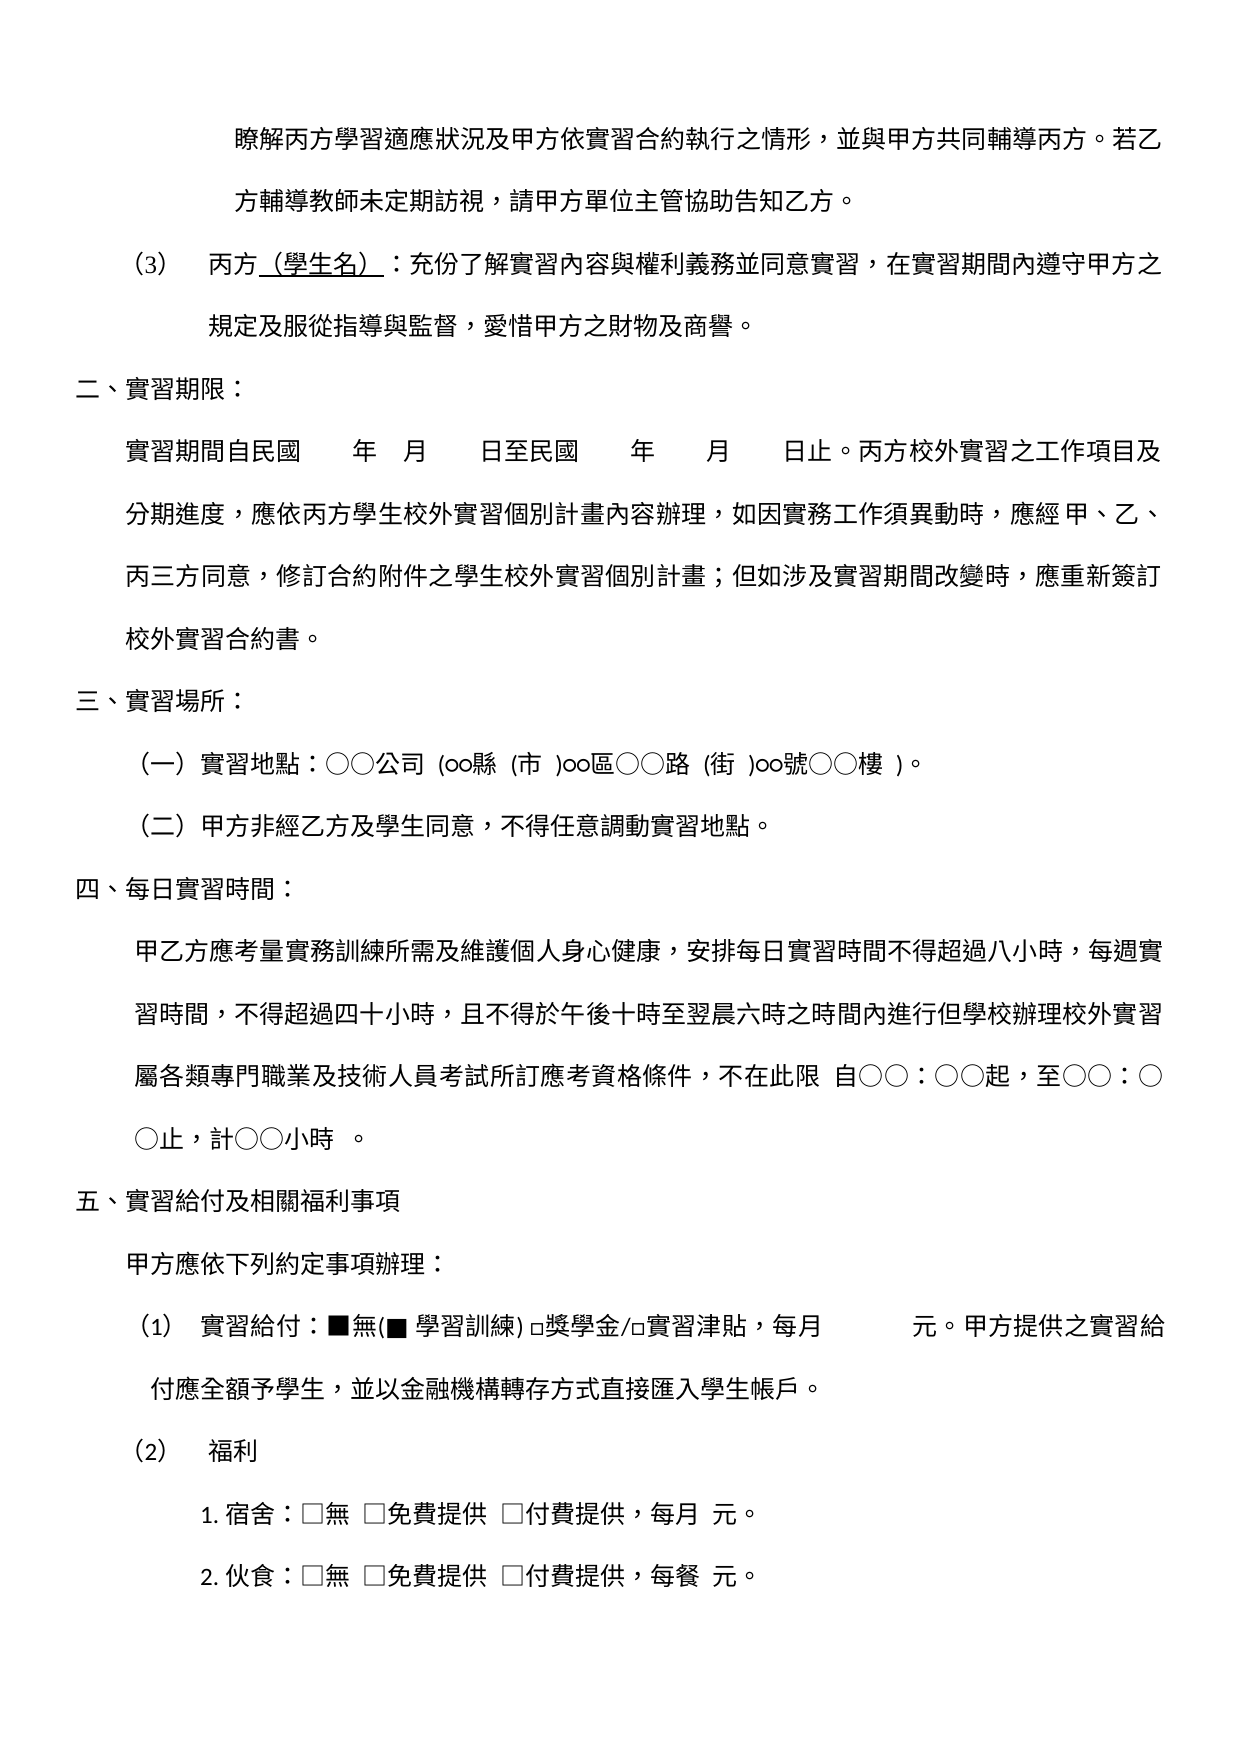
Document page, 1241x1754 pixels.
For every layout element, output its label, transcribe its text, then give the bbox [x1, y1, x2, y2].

text 1. 宿舍：□無 □免費提供 □付費提供，每月 元。 [200, 1471, 1165, 1533]
text （二）甲方非經乙方及學生同意，不得任意調動實習地點。 [125, 783, 1165, 846]
text （一）實習地點：○○公司 (○○縣 (市 )○○區○○路 (街 )○○號○○樓 )。 [125, 721, 1165, 783]
text 2. 伙食：□無 □免費提供 □付費提供，每餐 元。 [200, 1533, 1165, 1596]
text 二、實習期限： [75, 346, 1165, 408]
text 三、實習場所： [75, 658, 1165, 721]
text 甲乙方應考量實務訓練所需及維護個人身心健康，安排每日實習時間不得超過八小時，每週實習時間，不得超過四十小時，且不得於午後十時至翌晨六時之時間內進行但學校辦理校外實習屬各類專門職業及技術人員考試所訂應考資格條件，不在此限 自○○：○○起，至○○：○○止，計○○小時 。 [134, 908, 1165, 1158]
list 福利 [119, 1408, 1165, 1471]
text 甲方應依下列約定事項辦理： [75, 1221, 1165, 1283]
text 五、實習給付及相關福利事項 [75, 1158, 1165, 1221]
list 乙方應指派實習輔導老師，赴甲方訪視丙方□＿＿次／□視訊或電信訪視＿＿次，瞭解丙方學習適應狀況及甲方依實習合約執行之情形，並與甲方共同輔導丙方。若乙方輔導教師未定期訪視，請甲方單位主管協助告知乙方。 [234, 96, 1165, 221]
list 實習給付：■無(■ 學習訓練) □獎學金/□實習津貼，每月 元。甲方提供之實習給付應全額予學生，並以金融機構轉存方式直接匯入學生帳戶。 [125, 1283, 1165, 1408]
text 實習期間自民國 年 月 日至民國 年 月 日止。丙方校外實習之工作項目及分期進度，應依丙方學生校外實習個別計畫內容辦理，如因實務工作須異動時，應經甲、乙、丙三方同意，修訂合約附件之學生校外實習個別計畫；但如涉及實習期間改變時，應重新簽訂校外實習合約書。 [125, 408, 1165, 658]
list 丙方（學生名）：充份了解實習內容與權利義務並同意實習，在實習期間內遵守甲方之規定及服從指導與監督，愛惜甲方之財物及商譽。 [119, 221, 1165, 346]
text 四、每日實習時間： [75, 846, 1165, 908]
